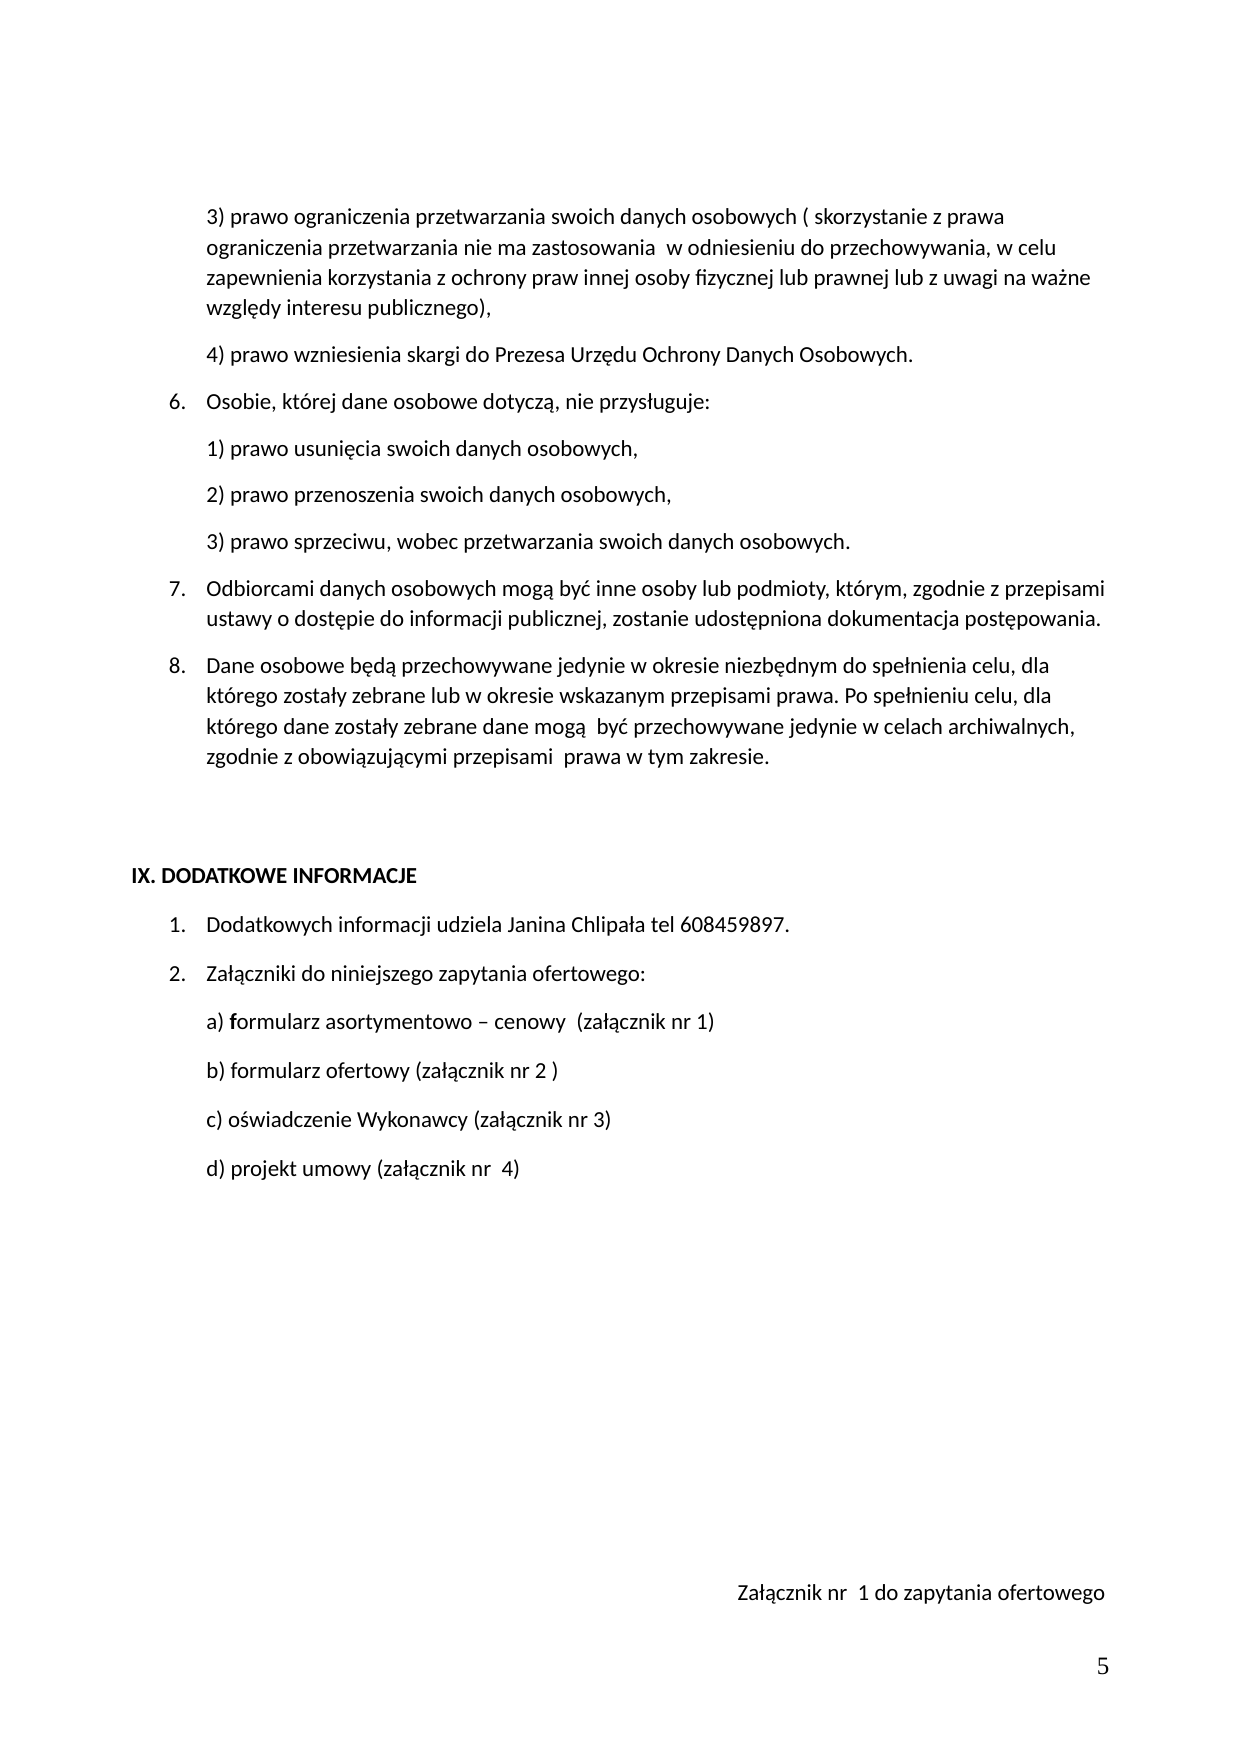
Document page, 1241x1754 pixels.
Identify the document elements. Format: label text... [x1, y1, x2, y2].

list Załączniki do niniejszego zapytania ofertowego: [169, 959, 1109, 987]
list c) oświadczenie Wykonawcy (załącznik nr 3) [169, 1105, 1109, 1133]
list 4) prawo wzniesienia skargi do Prezesa Urzędu Ochrony Danych Osobowych. [169, 340, 1109, 368]
list Dane osobowe będą przechowywane jedynie w okresie niezbędnym do spełnienia celu, dla którego zostały zebrane lub w okresie wskazanym przepisami prawa. Po spełnieniu celu, dla którego dane zostały zebrane dane mogą być przechowywane jedynie w celach archiwalnych, zgodnie z obowiązującymi przepisami prawa w tym zakresie. [169, 651, 1109, 770]
list a) formularz asortymentowo – cenowy (załącznik nr 1) [169, 1007, 1109, 1036]
list 3) prawo sprzeciwu, wobec przetwarzania swoich danych osobowych. [169, 527, 1109, 555]
list b) formularz ofertowy (załącznik nr 2 ) [169, 1056, 1109, 1084]
text IX. DODATKOWE INFORMACJE [131, 861, 1109, 889]
list d) projekt umowy (załącznik nr 4) [169, 1154, 1109, 1182]
list Odbiorcami danych osobowych mogą być inne osoby lub podmioty, którym, zgodnie z przepisami ustawy o dostępie do informacji publicznej, zostanie udostępniona dokumentacja postępowania. [169, 574, 1109, 632]
list Osobie, której dane osobowe dotyczą, nie przysługuje: [169, 387, 1109, 415]
list 1) prawo usunięcia swoich danych osobowych, [169, 434, 1109, 462]
list Dodatkowych informacji udziela Janina Chlipała tel 608459897. [169, 910, 1109, 938]
text Załącznik nr 1 do zapytania ofertowego [131, 1577, 1109, 1606]
list 2) prawo przenoszenia swoich danych osobowych, [169, 481, 1109, 508]
list 3) prawo ograniczenia przetwarzania swoich danych osobowych ( skorzystanie z prawa ograniczenia przetwarzania nie ma zastosowania w odniesieniu do przechowywania, w celu zapewnienia korzystania z ochrony praw innej osoby fizycznej lub prawnej lub z uwagi na ważne względy interesu publicznego), [169, 202, 1109, 321]
